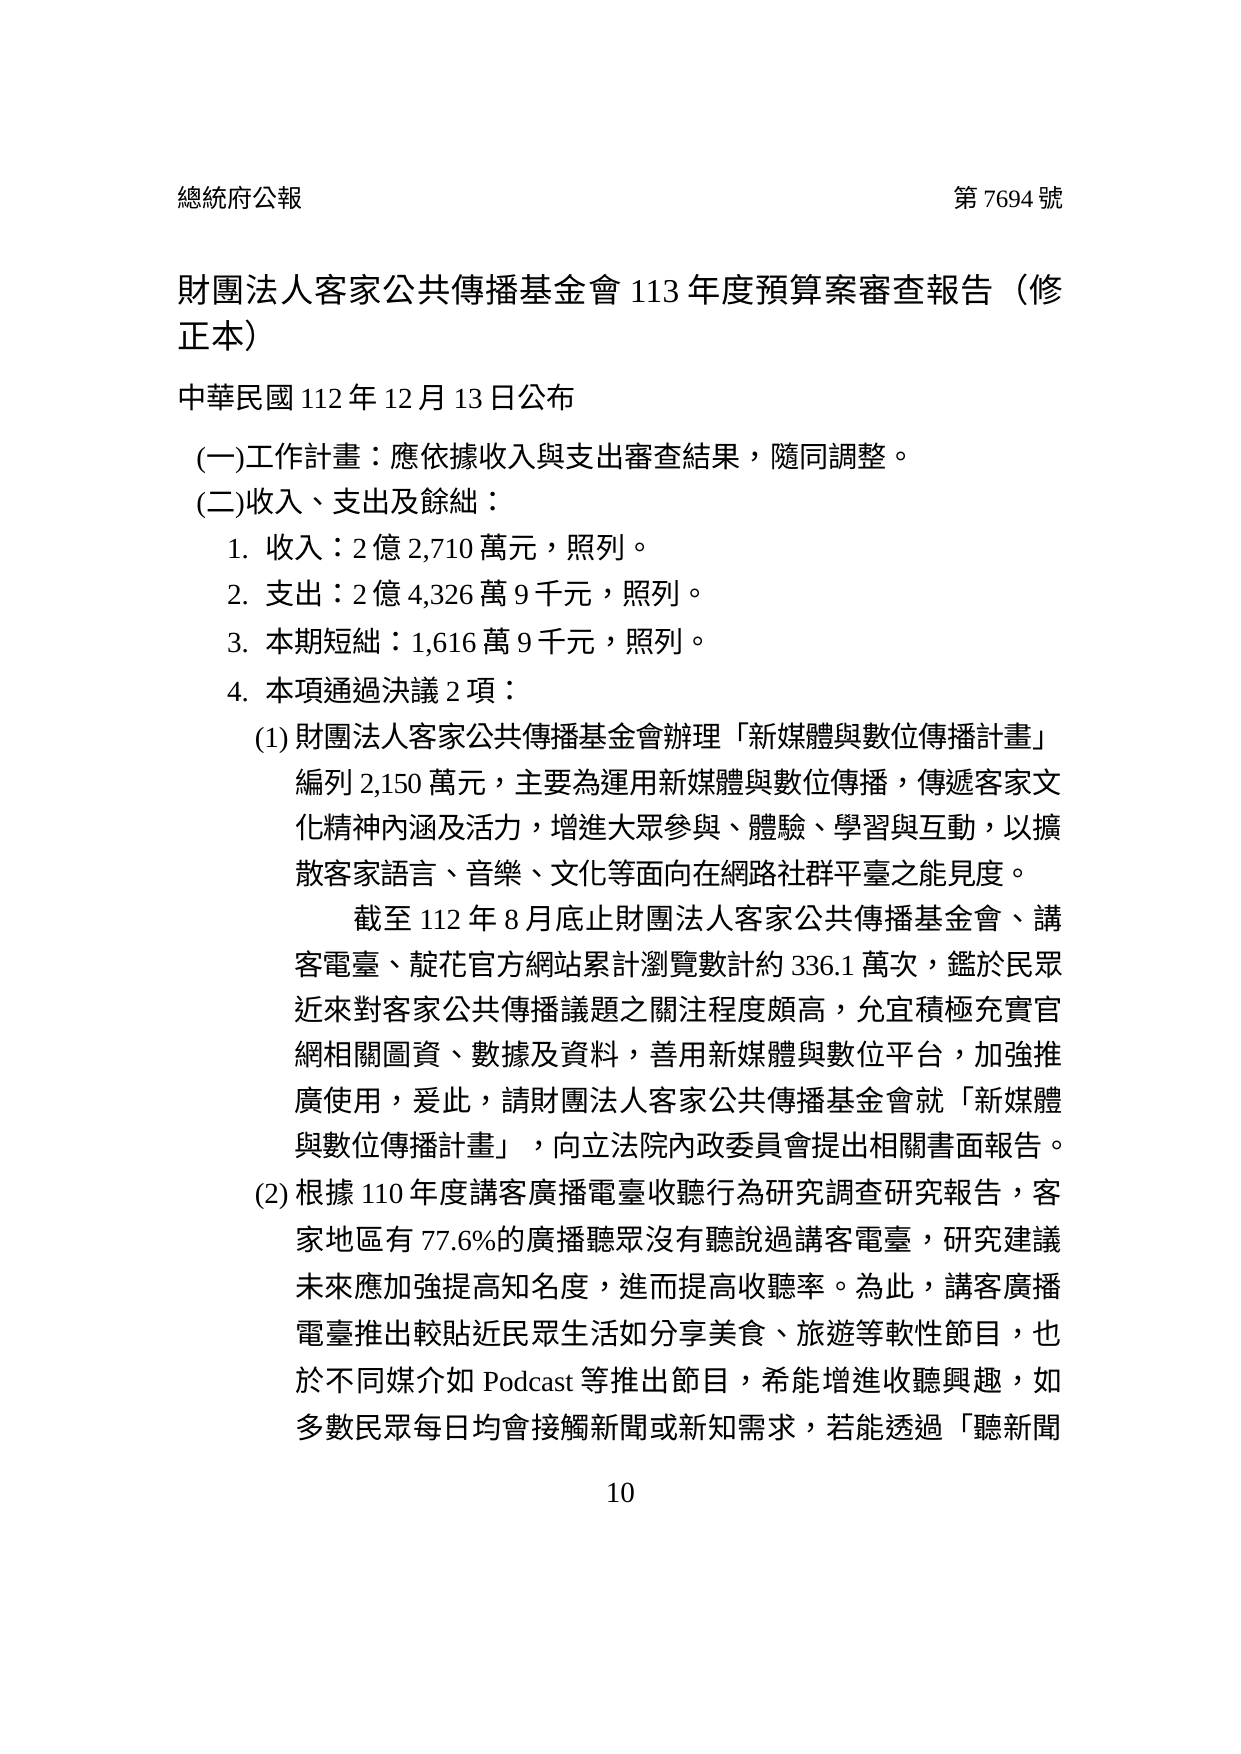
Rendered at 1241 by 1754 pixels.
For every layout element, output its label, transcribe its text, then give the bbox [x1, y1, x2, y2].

text 財團法人客家公共傳播基金會113年度預算案審查報告（修正本） [177, 266, 1063, 357]
text 1. 收入：2億2,710萬元，照列。 [227, 522, 1063, 568]
text 中華民國112年12月13日公布 [177, 370, 1063, 418]
text (2) 根據110年度講客廣播電臺收聽行為研究調查研究報告，客家地區有77.6%的廣播聽眾沒有聽說過講客電臺，研究建議未來應加強提高知名度，進而提高收聽率。為此，講客廣播電臺推出較貼近民眾生活如分享美食、旅遊等軟性節目，也於不同媒介如Podcast等推出節目，希能增進收聽興趣，如多數民眾每日均會接觸新聞或新知需求，若能透過「聽新聞 [254, 1166, 1063, 1448]
text 2. 支出：2億4,326萬9千元，照列。 [227, 568, 1063, 614]
text (一)工作計畫：應依據收入與支出審查結果，隨同調整。 [196, 430, 1063, 476]
text 截至112年8月底止財團法人客家公共傳播基金會、講客電臺、靛花官方網站累計瀏覽數計約336.1萬次，鑑於民眾近來對客家公共傳播議題之關注程度頗高，允宜積極充實官網相關圖資、數據及資料，善用新媒體與數位平台，加強推廣使用，爰此，請財團法人客家公共傳播基金會就「新媒體與數位傳播計畫」，向立法院內政委員會提出相關書面報告。 [294, 893, 1063, 1166]
text (二)收入、支出及餘絀： [196, 476, 1063, 522]
text 4. 本項通過決議2項： [227, 663, 1063, 712]
text (1) 財團法人客家公共傳播基金會辦理「新媒體與數位傳播計畫」編列2,150萬元，主要為運用新媒體與數位傳播，傳遞客家文化精神內涵及活力，增進大眾參與、體驗、學習與互動，以擴散客家語言、音樂、文化等面向在網路社群平臺之能見度。 [254, 712, 1063, 893]
text 3. 本期短絀：1,616萬9千元，照列。 [227, 614, 1063, 663]
